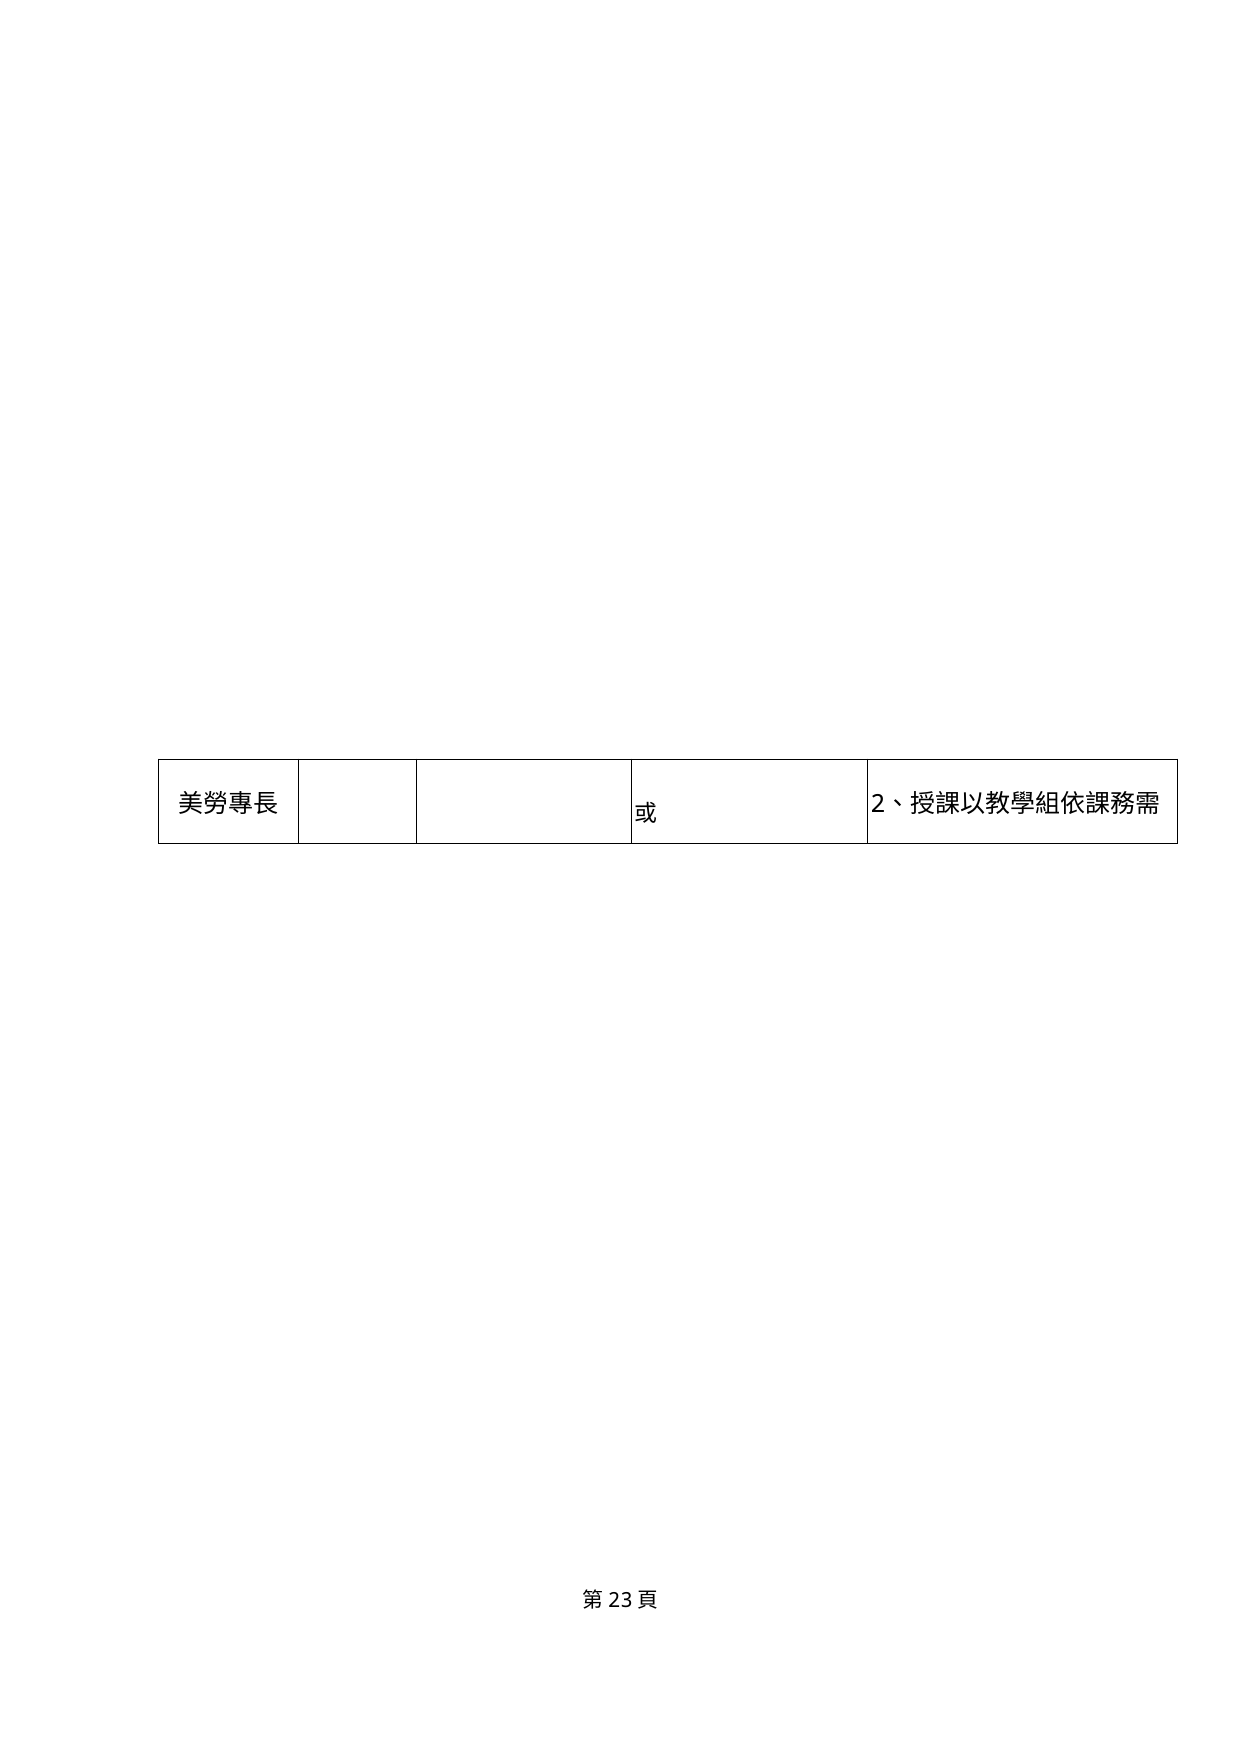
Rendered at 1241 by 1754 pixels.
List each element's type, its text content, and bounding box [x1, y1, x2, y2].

table_cell [417, 760, 631, 843]
table_cell [299, 760, 416, 843]
table_cell 2、授課以教學組依課務需 [868, 760, 1177, 843]
table_cell 或 [632, 760, 867, 843]
table_cell 美勞專長 [159, 760, 298, 843]
